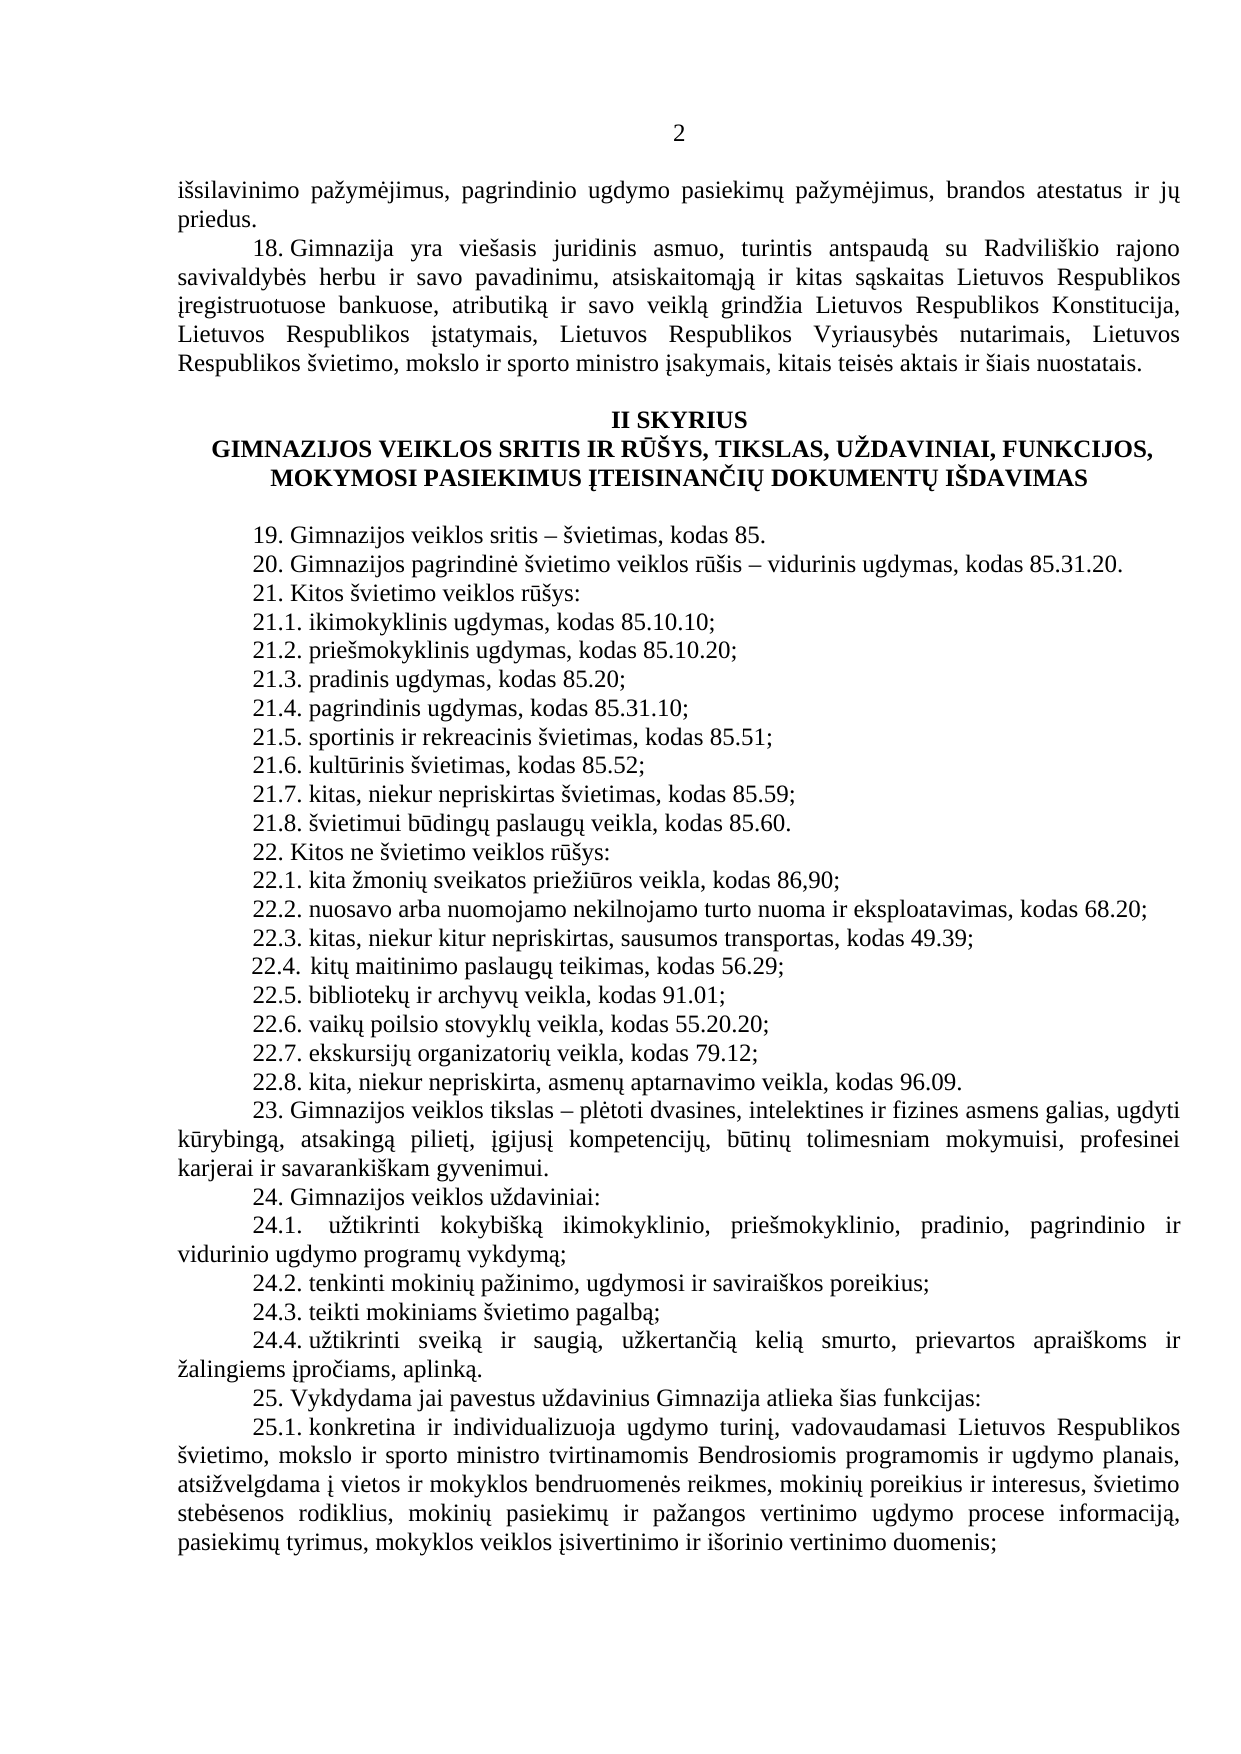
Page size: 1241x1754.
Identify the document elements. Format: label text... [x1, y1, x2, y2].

text 19. Gimnazijos veiklos sritis – švietimas, kodas 85. [177, 521, 1181, 549]
text 22.8. kita, niekur nepriskirta, asmenų aptarnavimo veikla, kodas 96.09. [177, 1067, 1181, 1095]
text 22.4. kitų maitinimo paslaugų teikimas, kodas 56.29; [251, 952, 1181, 980]
text 24.3. teikti mokiniams švietimo pagalbą; [177, 1297, 1181, 1325]
text 20. Gimnazijos pagrindinė švietimo veiklos rūšis – vidurinis ugdymas, kodas 85.31.20. [177, 549, 1181, 578]
text 25.1. konkretina ir individualizuoja ugdymo turinį, vadovaudamasi Lietuvos Respublikos švietimo, mokslo ir sporto ministro tvirtinamomis Bendrosiomis programomis ir ugdymo planais, atsižvelgdama į vietos ir mokyklos bendruomenės reikmes, mokinių poreikius ir interesus, švietimo stebėsenos rodiklius, mokinių pasiekimų ir pažangos vertinimo ugdymo procese informaciją, pasiekimų tyrimus, mokyklos veiklos įsivertinimo ir išorinio vertinimo duomenis; [177, 1412, 1181, 1555]
text GIMNAZIJOS VEIKLOS SRITIS IR RŪŠYS, TIKSLAS, UŽDAVINIAI, FUNKCIJOS, MOKYMOSI PASIEKIMUS ĮTEISINANČIŲ DOKUMENTŲ IŠDAVIMAS [177, 434, 1181, 492]
text 24.1. užtikrinti kokybišką ikimokyklinio, priešmokyklinio, pradinio, pagrindinio ir vidurinio ugdymo programų vykdymą; [177, 1210, 1181, 1268]
text išsilavinimo pažymėjimus, pagrindinio ugdymo pasiekimų pažymėjimus, brandos atestatus ir jų priedus. [177, 176, 1181, 233]
text 22.1. kita žmonių sveikatos priežiūros veikla, kodas 86,90; [177, 866, 1181, 894]
text 24. Gimnazijos veiklos uždaviniai: [177, 1182, 1181, 1210]
text 22.2. nuosavo arba nuomojamo nekilnojamo turto nuoma ir eksploatavimas, kodas 68.20; [177, 894, 1181, 923]
text 21.6. kultūrinis švietimas, kodas 85.52; [177, 751, 1181, 779]
text 21.3. pradinis ugdymas, kodas 85.20; [177, 664, 1181, 693]
text 22.7. ekskursijų organizatorių veikla, kodas 79.12; [177, 1038, 1181, 1067]
text 21.2. priešmokyklinis ugdymas, kodas 85.10.20; [177, 636, 1181, 664]
text 22.6. vaikų poilsio stovyklų veikla, kodas 55.20.20; [177, 1009, 1181, 1038]
text 23. Gimnazijos veiklos tikslas – plėtoti dvasines, intelektines ir fizines asmens galias, ugdyti kūrybingą, atsakingą pilietį, įgijusį kompetencijų, būtinų tolimesniam mokymuisi, profesinei karjerai ir savarankiškam gyvenimui. [177, 1095, 1181, 1182]
text 22.3. kitas, niekur kitur nepriskirtas, sausumos transportas, kodas 49.39; [177, 923, 1181, 952]
text 21. Kitos švietimo veiklos rūšys: [177, 578, 1181, 607]
text 22. Kitos ne švietimo veiklos rūšys: [177, 837, 1181, 866]
text 21.1. ikimokyklinis ugdymas, kodas 85.10.10; [177, 607, 1181, 636]
text 24.4. užtikrinti sveiką ir saugią, užkertančią kelią smurto, prievartos apraiškoms ir žalingiems įpročiams, aplinką. [177, 1325, 1181, 1383]
text 21.4. pagrindinis ugdymas, kodas 85.31.10; [177, 693, 1181, 722]
text 21.5. sportinis ir rekreacinis švietimas, kodas 85.51; [177, 722, 1181, 751]
text 22.5. bibliotekų ir archyvų veikla, kodas 91.01; [177, 980, 1181, 1009]
text 21.7. kitas, niekur nepriskirtas švietimas, kodas 85.59; [177, 779, 1181, 808]
text 25. Vykdydama jai pavestus uždavinius Gimnazija atlieka šias funkcijas: [177, 1383, 1181, 1412]
text 24.2. tenkinti mokinių pažinimo, ugdymosi ir saviraiškos poreikius; [177, 1268, 1181, 1297]
text 18. Gimnazija yra viešasis juridinis asmuo, turintis antspaudą su Radviliškio rajono savivaldybės herbu ir savo pavadinimu, atsiskaitomąją ir kitas sąskaitas Lietuvos Respublikos įregistruotuose bankuose, atributiką ir savo veiklą grindžia Lietuvos Respublikos Konstitucija, Lietuvos Respublikos įstatymais, Lietuvos Respublikos Vyriausybės nutarimais, Lietuvos Respublikos švietimo, mokslo ir sporto ministro įsakymais, kitais teisės aktais ir šiais nuostatais. [177, 233, 1181, 377]
text 21.8. švietimui būdingų paslaugų veikla, kodas 85.60. [177, 808, 1181, 837]
text II SKYRIUS [177, 406, 1181, 434]
